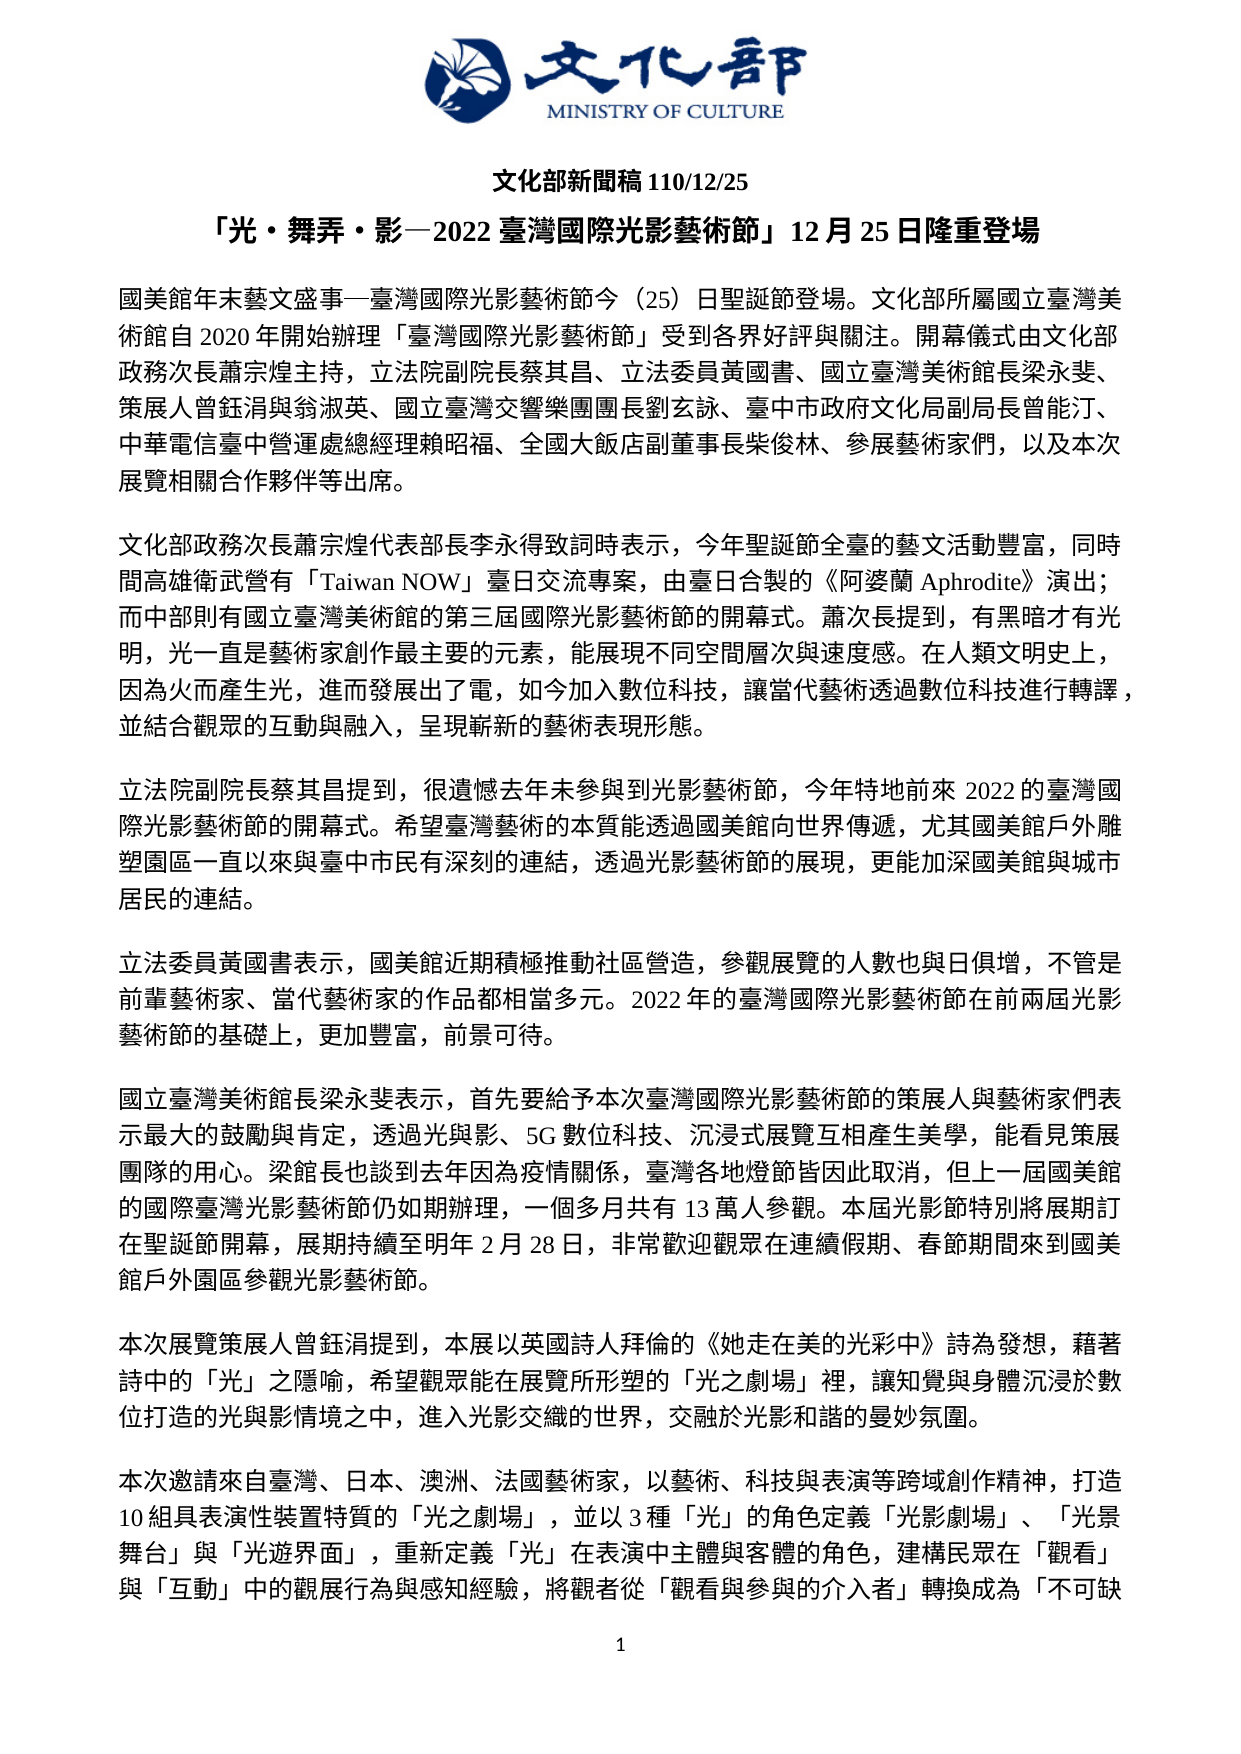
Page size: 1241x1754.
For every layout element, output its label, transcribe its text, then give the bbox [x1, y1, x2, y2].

text 本次邀請來自臺灣、日本、澳洲、法國藝術家，以藝術、科技與表演等跨域創作精神，打造10組具表演性裝置特質的「光之劇場」，並以3種「光」的角色定義「光影劇場」、「光景舞台」與「光遊界面」，重新定義「光」在表演中主體與客體的角色，建構民眾在「觀看」與「互動」中的觀展行為與感知經驗，將觀者從「觀看與參與的介入者」轉換成為「不可缺 [118, 1461, 1122, 1606]
text 文化部政務次長蕭宗煌代表部長李永得致詞時表示，今年聖誕節全臺的藝文活動豐富，同時間高雄衛武營有「Taiwan NOW」臺日交流專案，由臺日合製的《阿婆蘭Aphrodite》演出；而中部則有國立臺灣美術館的第三屆國際光影藝術節的開幕式。蕭次長提到，有黑暗才有光明，光一直是藝術家創作最主要的元素，能展現不同空間層次與速度感。在人類文明史上，因為火而產生光，進而發展出了電，如今加入數位科技，讓當代藝術透過數位科技進行轉譯，並結合觀眾的互動與融入，呈現嶄新的藝術表現形態。 [118, 525, 1122, 743]
text 本次展覽策展人曾鈺涓提到，本展以英國詩人拜倫的《她走在美的光彩中》詩為發想，藉著詩中的「光」之隱喻，希望觀眾能在展覽所形塑的「光之劇場」裡，讓知覺與身體沉浸於數位打造的光與影情境之中，進入光影交織的世界，交融於光影和諧的曼妙氛圍。 [118, 1325, 1122, 1433]
text 國美館年末藝文盛事─臺灣國際光影藝術節今（25）日聖誕節登場。文化部所屬國立臺灣美術館自2020年開始辦理「臺灣國際光影藝術節」受到各界好評與關注。開幕儀式由文化部政務次長蕭宗煌主持，立法院副院長蔡其昌、立法委員黃國書、國立臺灣美術館長梁永斐、策展人曾鈺涓與翁淑英、國立臺灣交響樂團團長劉玄詠、臺中市政府文化局副局長曾能汀、中華電信臺中營運處總經理賴昭福、全國大飯店副董事長柴俊林、參展藝術家們，以及本次展覽相關合作夥伴等出席。 [118, 280, 1122, 497]
text 立法委員黃國書表示，國美館近期積極推動社區營造，參觀展覽的人數也與日俱增，不管是前輩藝術家、當代藝術家的作品都相當多元。2022年的臺灣國際光影藝術節在前兩屆光影藝術節的基礎上，更加豐富，前景可待。 [118, 943, 1122, 1052]
text 立法院副院長蔡其昌提到，很遺憾去年未參與到光影藝術節，今年特地前來2022的臺灣國際光影藝術節的開幕式。希望臺灣藝術的本質能透過國美館向世界傳遞，尤其國美館戶外雕塑園區一直以來與臺中市民有深刻的連結，透過光影藝術節的展現，更能加深國美館與城市居民的連結。 [118, 770, 1122, 915]
text 國立臺灣美術館長梁永斐表示，首先要給予本次臺灣國際光影藝術節的策展人與藝術家們表示最大的鼓勵與肯定，透過光與影、5G數位科技、沉浸式展覽互相產生美學，能看見策展團隊的用心。梁館長也談到去年因為疫情關係，臺灣各地燈節皆因此取消，但上一屆國美館的國際臺灣光影藝術節仍如期辦理，一個多月共有13萬人參觀。本屆光影節特別將展期訂在聖誕節開幕，展期持續至明年2月28日，非常歡迎觀眾在連續假期、春節期間來到國美館戶外園區參觀光影藝術節。 [118, 1079, 1122, 1297]
text 文化部新聞稿110/12/25 [118, 162, 1122, 198]
text 「光‧舞弄‧影—2022 臺灣國際光影藝術節」12月25日隆重登場 [118, 198, 1122, 252]
picture [402, 11, 838, 162]
